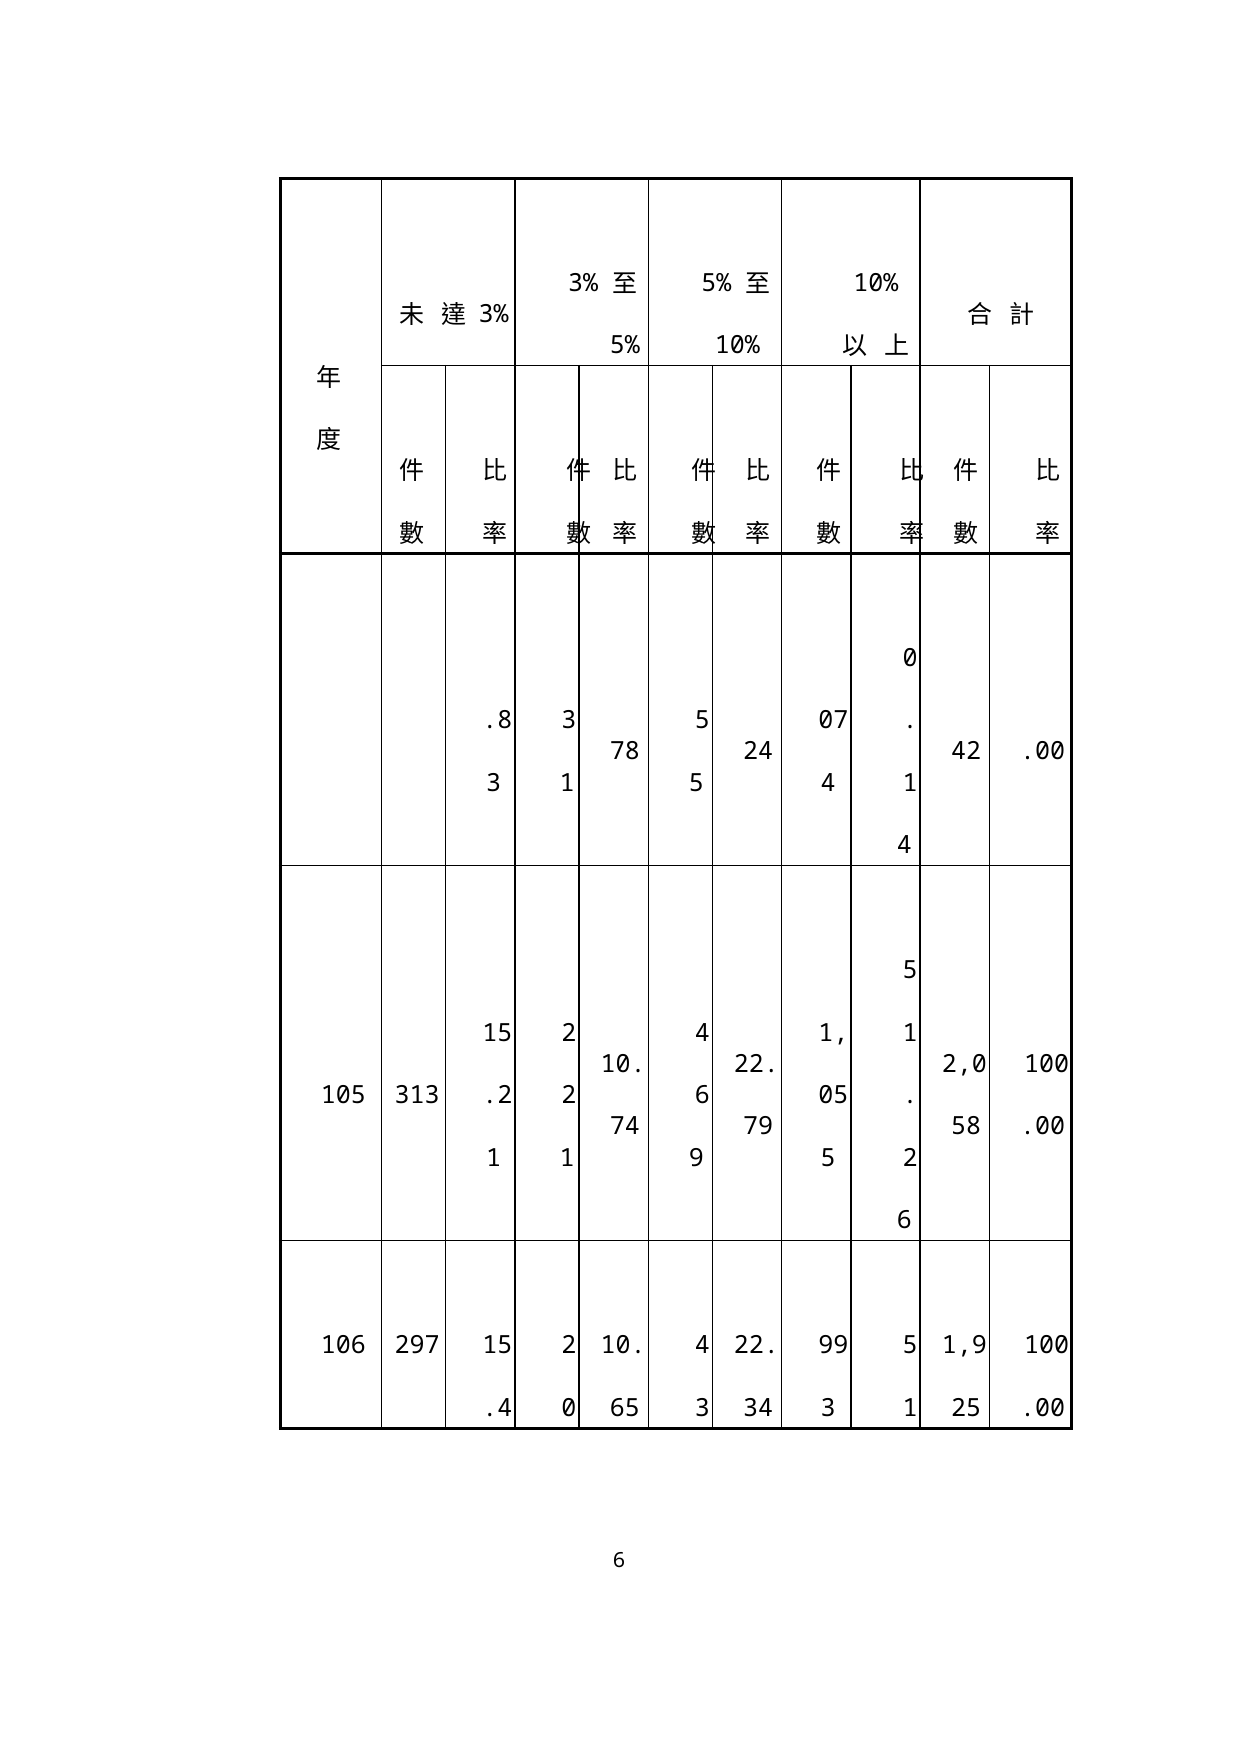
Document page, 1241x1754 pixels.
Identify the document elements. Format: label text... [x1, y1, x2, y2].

table_cell 比率 [713, 366, 781, 552]
table_cell 51 [852, 1241, 919, 1427]
table_header 3%至5% [516, 180, 648, 365]
table_cell 件數 [649, 366, 712, 552]
table_cell 469 [649, 866, 712, 1240]
table_cell 297 [382, 1241, 445, 1427]
table_cell 件數 [516, 366, 578, 552]
table_cell 43 [649, 1241, 712, 1427]
table_cell 比率 [852, 366, 919, 552]
table_header 合計 [921, 180, 1070, 365]
table_cell 78 [580, 555, 648, 865]
table_cell 221 [516, 866, 578, 1240]
table_cell 42 [921, 555, 989, 865]
table_cell [282, 555, 381, 865]
table_cell 15.4 [446, 1241, 514, 1427]
table_cell 1,055 [782, 866, 850, 1240]
table_cell 0.14 [852, 555, 919, 865]
table_cell 比率 [990, 366, 1070, 552]
table_cell 10.74 [580, 866, 648, 1240]
table_cell 比率 [446, 366, 514, 552]
table_cell 2,058 [921, 866, 989, 1240]
table_header 未達3% [382, 180, 514, 365]
table_cell 1,925 [921, 1241, 989, 1427]
table_cell 993 [782, 1241, 850, 1427]
table_cell 20 [516, 1241, 578, 1427]
table_cell 件數 [921, 366, 989, 552]
table_cell 22.34 [713, 1241, 781, 1427]
table_header 10%以上 [782, 180, 919, 365]
table_header 5%至10% [649, 180, 781, 365]
table_cell 件數 [782, 366, 850, 552]
table_cell 313 [382, 866, 445, 1240]
table_cell 31 [516, 555, 578, 865]
table_cell 51.26 [852, 866, 919, 1240]
table_cell 22.79 [713, 866, 781, 1240]
table_cell .83 [446, 555, 514, 865]
table_cell [382, 555, 445, 865]
table_cell 比率 [580, 366, 648, 552]
table_cell .00 [990, 555, 1070, 865]
table_header 年度 [282, 180, 381, 552]
table_cell 106 [282, 1241, 381, 1427]
table_cell 074 [782, 555, 850, 865]
table_cell 100.00 [990, 866, 1070, 1240]
table_cell 105 [282, 866, 381, 1240]
table_cell 55 [649, 555, 712, 865]
table_cell 件數 [382, 366, 445, 552]
table_cell 10.65 [580, 1241, 648, 1427]
table_cell 100.00 [990, 1241, 1070, 1427]
table_cell 24 [713, 555, 781, 865]
table_cell 15.21 [446, 866, 514, 1240]
